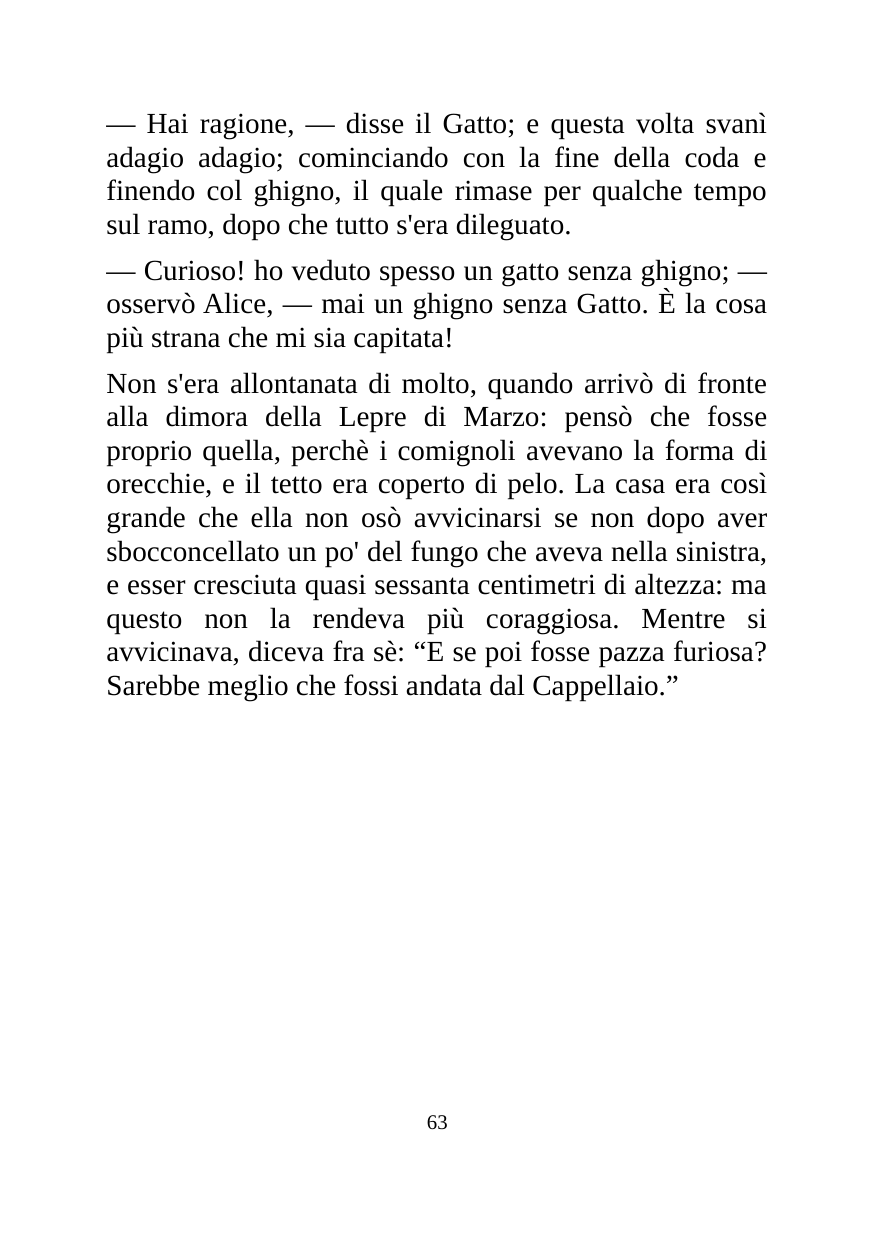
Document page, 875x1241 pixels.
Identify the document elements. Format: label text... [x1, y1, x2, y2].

text Non s'era allontanata di molto, quando arrivò di fronte alla dimora della Lepre di Marzo: pensò che fosse proprio quella, perchè i comignoli avevano la forma di orecchie, e il tetto era coperto di pelo. La casa era così grande che ella non osò avvicinarsi se non dopo aver sbocconcellato un po' del fungo che aveva nella sinistra, e esser cresciuta quasi sessanta centimetri di altezza: ma questo non la rendeva più coraggiosa. Mentre si avvicinava, diceva fra sè: “E se poi fosse pazza furiosa? Sarebbe meglio che fossi andata dal Cappellaio.” [106, 366, 768, 701]
text — Curioso! ho veduto spesso un gatto senza ghigno; — osservò Alice, — mai un ghigno senza Gatto. È la cosa più strana che mi sia capitata! [106, 253, 768, 353]
text — Hai ragione, — disse il Gatto; e questa volta svanì adagio adagio; cominciando con la fine della coda e finendo col ghigno, il quale rimase per qualche tempo sul ramo, dopo che tutto s'era dileguato. [106, 106, 768, 240]
